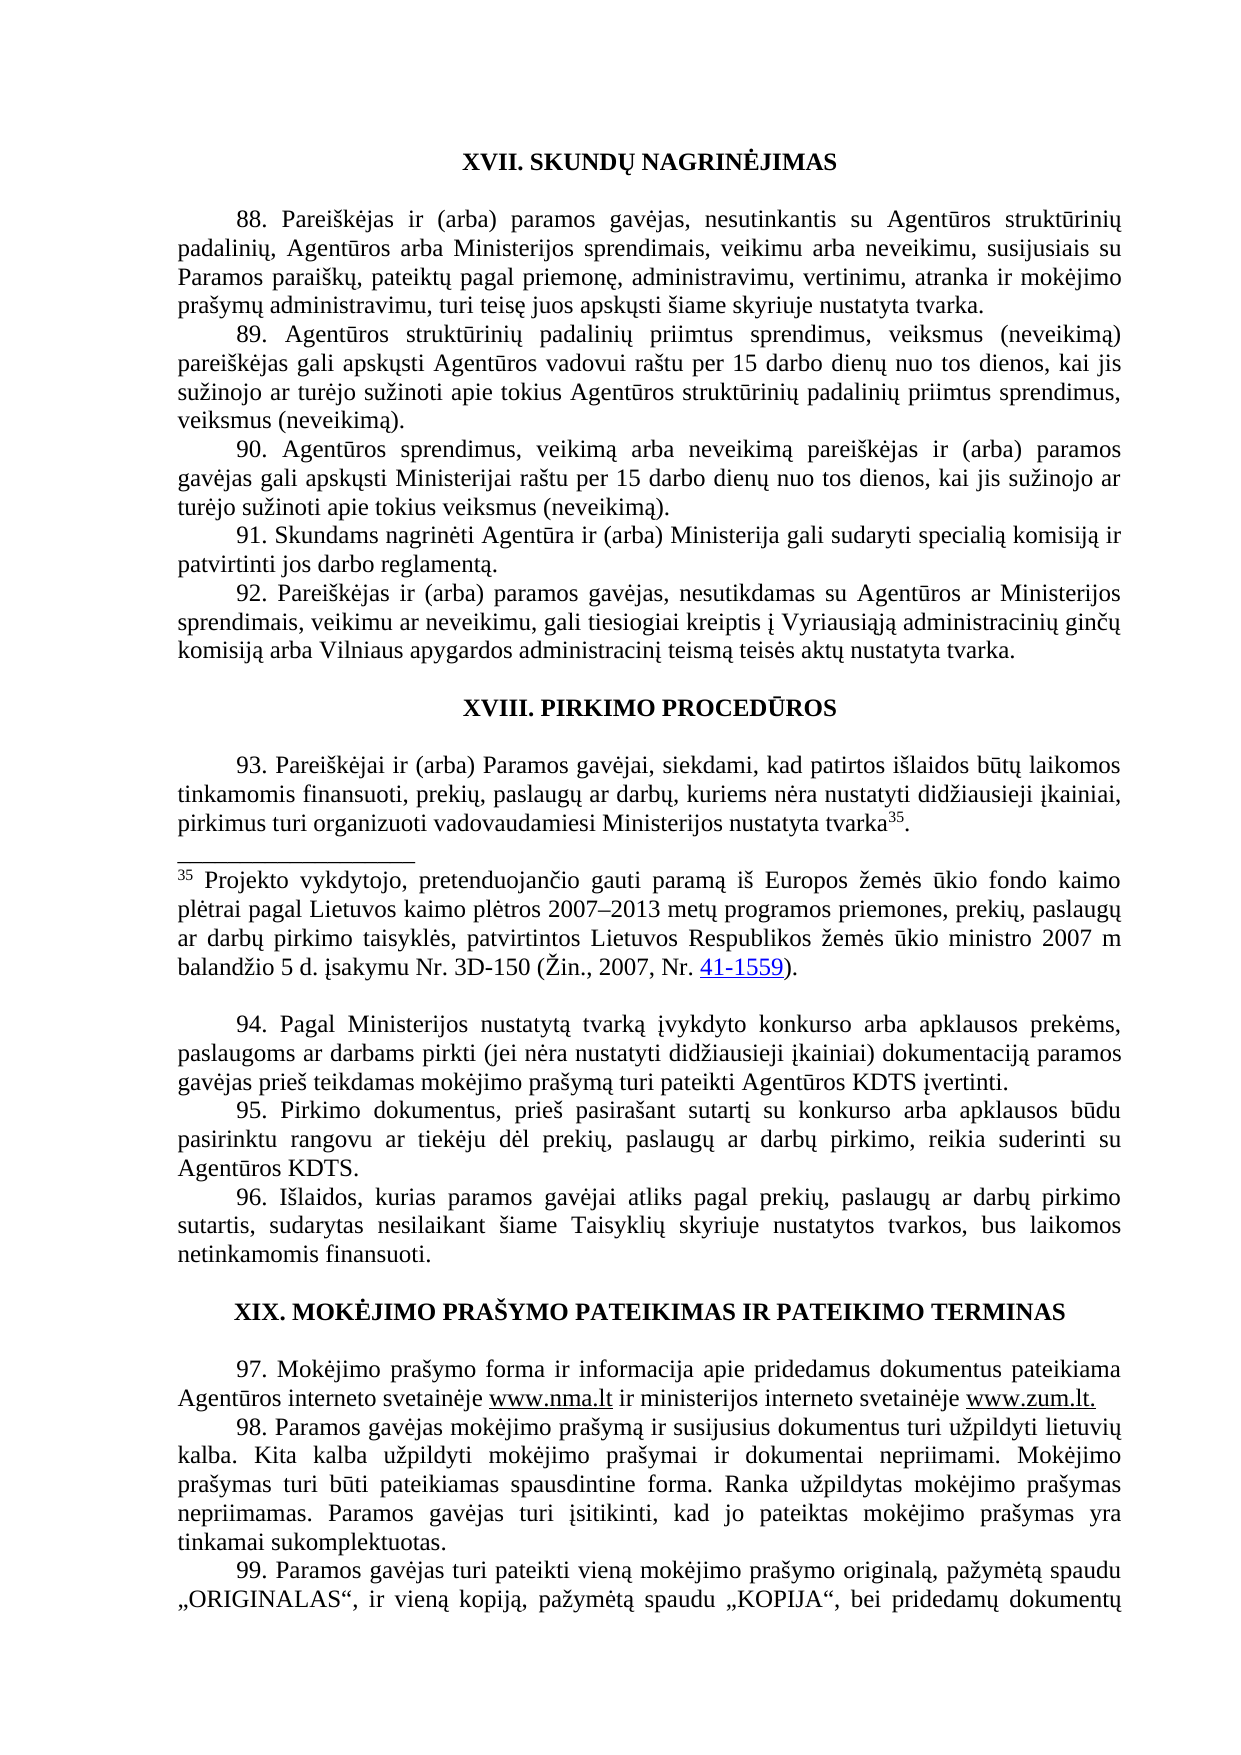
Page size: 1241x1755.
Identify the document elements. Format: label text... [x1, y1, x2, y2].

text XIX. MOKĖJIMO PRAŠYMO PATEIKIMAS IR PATEIKIMO TERMINAS [177, 1297, 1122, 1326]
text 35 Projekto vykdytojo, pretenduojančio gauti paramą iš Europos žemės ūkio fondo kaimo plėtrai pagal Lietuvos kaimo plėtros 2007–2013 metų programos priemones, prekių, paslaugų ar darbų pirkimo taisyklės, patvirtintos Lietuvos Respublikos žemės ūkio ministro 2007 m balandžio 5 d. įsakymu Nr. 3D-150 (Žin., 2007, Nr. 41-1559). [177, 866, 1122, 981]
text XVII. SKUNDŲ NAGRINĖJIMAS [177, 147, 1122, 176]
text 94. Pagal Ministerijos nustatytą tvarką įvykdyto konkurso arba apklausos prekėms, paslaugoms ar darbams pirkti (jei nėra nustatyti didžiausieji įkainiai) dokumentaciją paramos gavėjas prieš teikdamas mokėjimo prašymą turi pateikti Agentūros KDTS įvertinti. [177, 1009, 1122, 1096]
text 93. Pareiškėjai ir (arba) Paramos gavėjai, siekdami, kad patirtos išlaidos būtų laikomos tinkamomis finansuoti, prekių, paslaugų ar darbų, kuriems nėra nustatyti didžiausieji įkainiai, pirkimus turi organizuoti vadovaudamiesi Ministerijos nustatyta tvarka35. [177, 751, 1122, 837]
text ___________________ [177, 837, 1122, 866]
text 98. Paramos gavėjas mokėjimo prašymą ir susijusius dokumentus turi užpildyti lietuvių kalba. Kita kalba užpildyti mokėjimo prašymai ir dokumentai nepriimami. Mokėjimo prašymas turi būti pateikiamas spausdintine forma. Ranka užpildytas mokėjimo prašymas nepriimamas. Paramos gavėjas turi įsitikinti, kad jo pateiktas mokėjimo prašymas yra tinkamai sukomplektuotas. [177, 1412, 1122, 1556]
text 92. Pareiškėjas ir (arba) paramos gavėjas, nesutikdamas su Agentūros ar Ministerijos sprendimais, veikimu ar neveikimu, gali tiesiogiai kreiptis į Vyriausiąją administracinių ginčų komisiją arba Vilniaus apygardos administracinį teismą teisės aktų nustatyta tvarka. [177, 578, 1122, 664]
text 96. Išlaidos, kurias paramos gavėjai atliks pagal prekių, paslaugų ar darbų pirkimo sutartis, sudarytas nesilaikant šiame Taisyklių skyriuje nustatytos tvarkos, bus laikomos netinkamomis finansuoti. [177, 1182, 1122, 1268]
text 88. Pareiškėjas ir (arba) paramos gavėjas, nesutinkantis su Agentūros struktūrinių padalinių, Agentūros arba Ministerijos sprendimais, veikimu arba neveikimu, susijusiais su Paramos paraiškų, pateiktų pagal priemonę, administravimu, vertinimu, atranka ir mokėjimo prašymų administravimu, turi teisę juos apskųsti šiame skyriuje nustatyta tvarka. [177, 204, 1122, 319]
text 95. Pirkimo dokumentus, prieš pasirašant sutartį su konkurso arba apklausos būdu pasirinktu rangovu ar tiekėju dėl prekių, paslaugų ar darbų pirkimo, reikia suderinti su Agentūros KDTS. [177, 1096, 1122, 1182]
text 90. Agentūros sprendimus, veikimą arba neveikimą pareiškėjas ir (arba) paramos gavėjas gali apskųsti Ministerijai raštu per 15 darbo dienų nuo tos dienos, kai jis sužinojo ar turėjo sužinoti apie tokius veiksmus (neveikimą). [177, 434, 1122, 521]
text XVIII. PIRKIMO PROCEDŪROS [177, 693, 1122, 722]
text 99. Paramos gavėjas turi pateikti vieną mokėjimo prašymo originalą, pažymėtą spaudu „ORIGINALAS“, ir vieną kopiją, pažymėtą spaudu „KOPIJA“, bei pridedamų dokumentų [177, 1556, 1122, 1613]
text 97. Mokėjimo prašymo forma ir informacija apie pridedamus dokumentus pateikiama Agentūros interneto svetainėje www.nma.lt ir ministerijos interneto svetainėje www.zum.lt. [177, 1354, 1122, 1412]
text 91. Skundams nagrinėti Agentūra ir (arba) Ministerija gali sudaryti specialią komisiją ir patvirtinti jos darbo reglamentą. [177, 521, 1122, 578]
text 89. Agentūros struktūrinių padalinių priimtus sprendimus, veiksmus (neveikimą) pareiškėjas gali apskųsti Agentūros vadovui raštu per 15 darbo dienų nuo tos dienos, kai jis sužinojo ar turėjo sužinoti apie tokius Agentūros struktūrinių padalinių priimtus sprendimus, veiksmus (neveikimą). [177, 319, 1122, 434]
